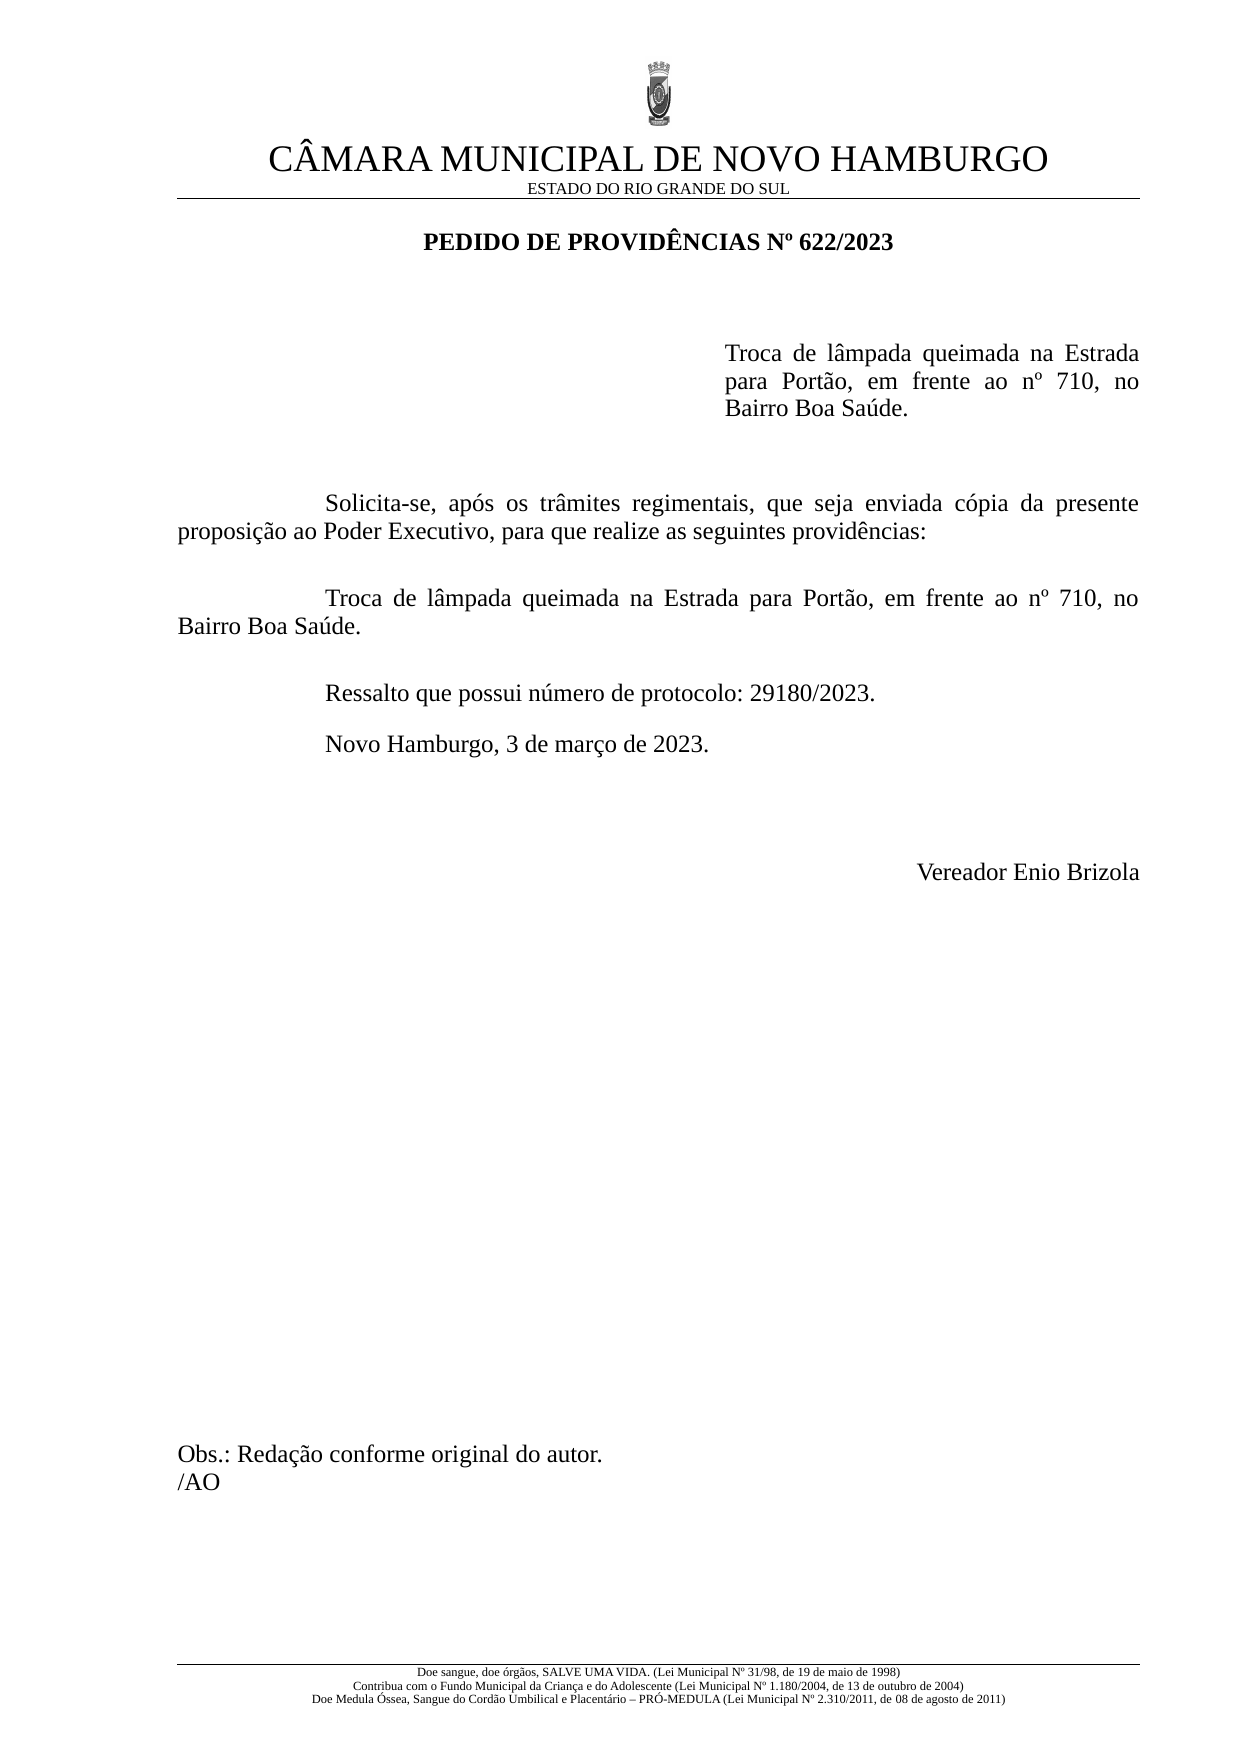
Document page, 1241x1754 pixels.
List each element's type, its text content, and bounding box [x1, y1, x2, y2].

text Solicita-se, após os trâmites regimentais, que seja enviada cópia da presente proposição ao Poder Executivo, para que realize as seguintes providências: [177, 489, 1140, 545]
text Novo Hamburgo, 3 de março de 2023. [177, 731, 1140, 758]
text Ressalto que possui número de protocolo: 29180/2023. [177, 679, 1140, 707]
text Troca de lâmpada queimada na Estrada para Portão, em frente ao nº 710, no Bairro Boa Saúde. [177, 584, 1140, 640]
text PEDIDO DE PROVIDÊNCIAS Nº 622/2023 [177, 228, 1140, 256]
list Troca de lâmpada queimada na Estrada para Portão, em frente ao nº 710, no Bairro Boa Saúde. [687, 339, 1140, 422]
text /AO [177, 1468, 1140, 1496]
text Obs.: Redação conforme original do autor. [177, 1440, 1140, 1468]
text Vereador Enio Brizola [649, 858, 1140, 886]
